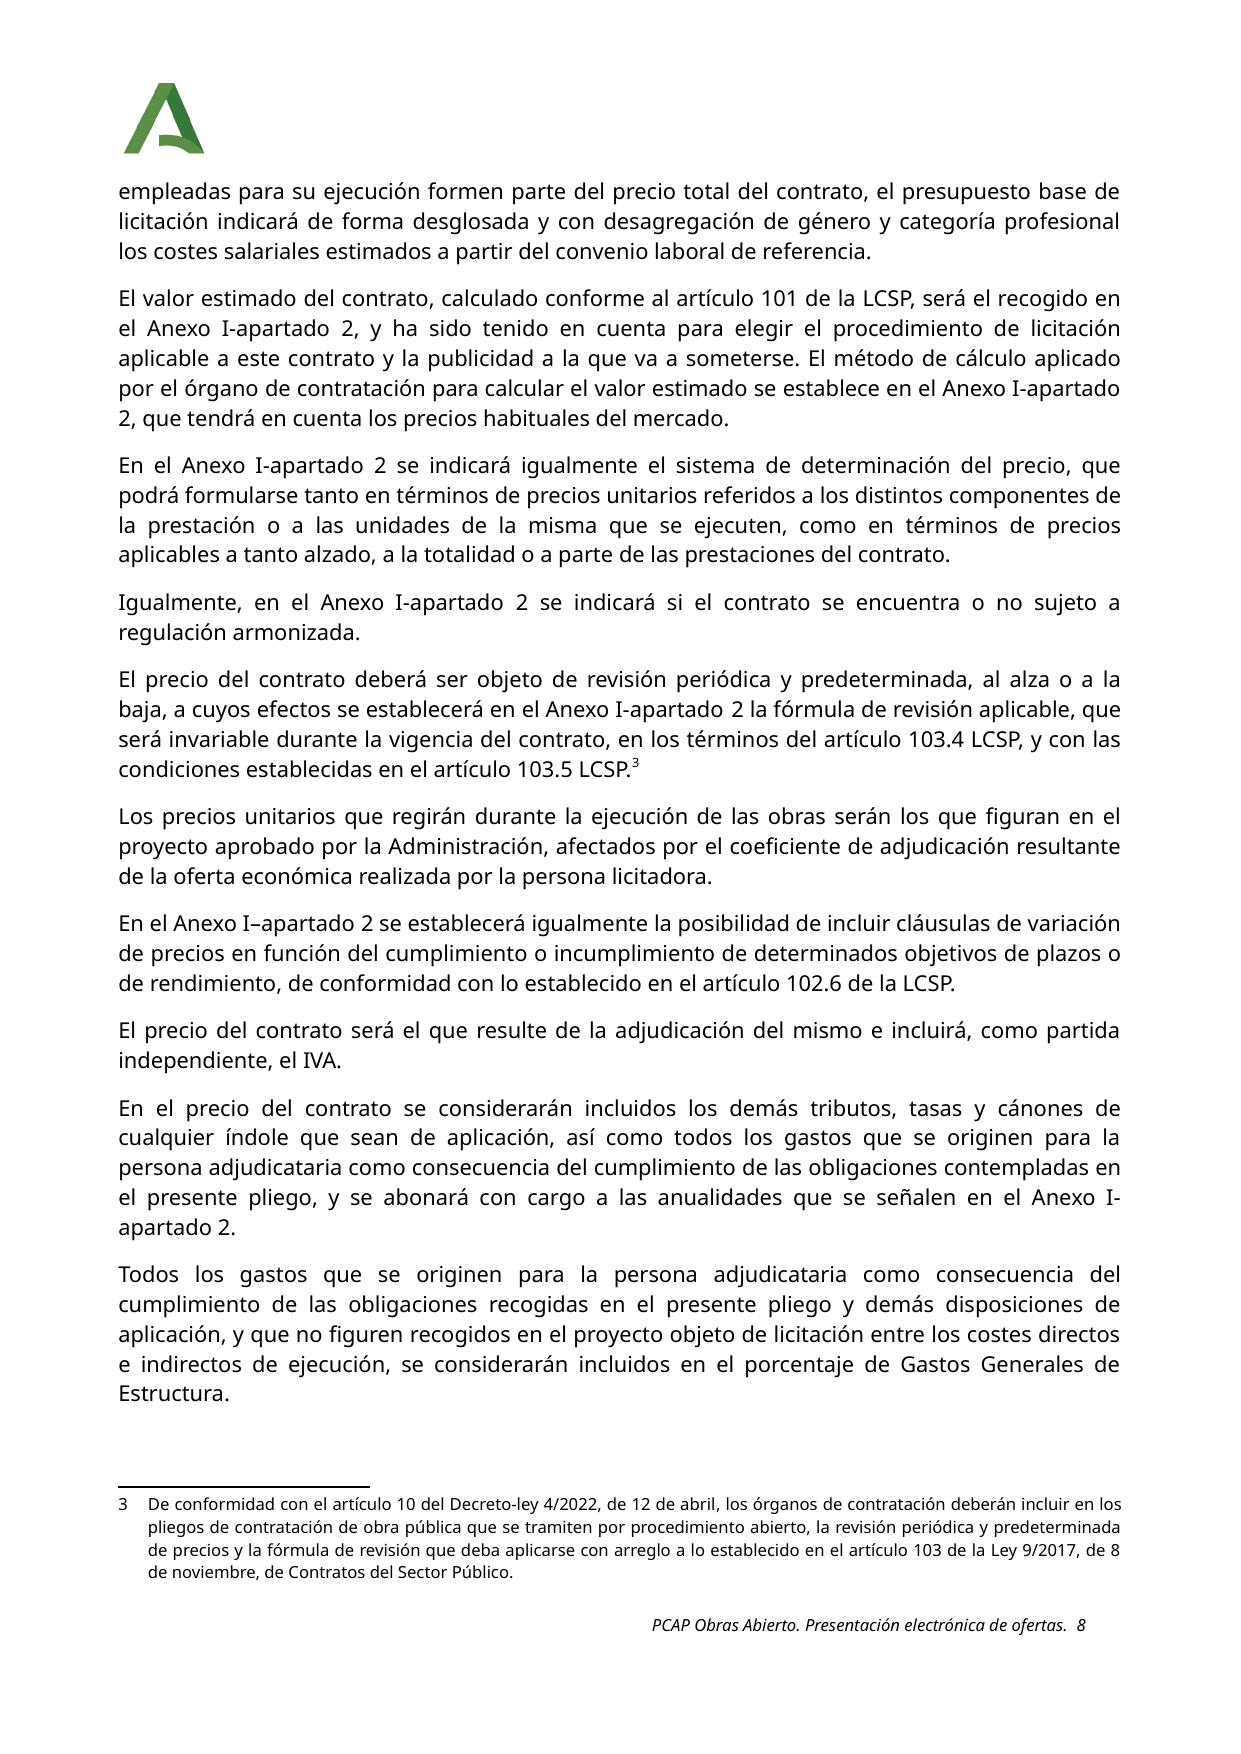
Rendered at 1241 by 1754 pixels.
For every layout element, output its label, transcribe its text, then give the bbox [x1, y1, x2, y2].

text El precio del contrato será el que resulte de la adjudicación del mismo e incluirá, como partida independiente, el IVA. [118, 1015, 1122, 1075]
text En el Anexo I-apartado 2 se indicará igualmente el sistema de determinación del precio, que podrá formularse tanto en términos de precios unitarios referidos a los distintos componentes de la prestación o a las unidades de la misma que se ejecuten, como en términos de precios aplicables a tanto alzado, a la totalidad o a parte de las prestaciones del contrato. [118, 450, 1122, 569]
text El precio del contrato deberá ser objeto de revisión periódica y predeterminada, al alza o a la baja, a cuyos efectos se establecerá en el Anexo I-apartado 2 la fórmula de revisión aplicable, que será invariable durante la vigencia del contrato, en los términos del artículo 103.4 LCSP, y con las condiciones establecidas en el artículo 103.5 LCSP. [118, 664, 1122, 783]
picture [119, 78, 209, 158]
text Igualmente, en el Anexo I-apartado 2 se indicará si el contrato se encuentra o no sujeto a regulación armonizada. [118, 587, 1122, 647]
text empleadas para su ejecución formen parte del precio total del contrato, el presupuesto base de licitación indicará de forma desglosada y con desagregación de género y categoría profesional los costes salariales estimados a partir del convenio laboral de referencia. [118, 176, 1122, 266]
text De conformidad con el artículo 10 del Decreto-ley 4/2022, de 12 de abril, los órganos de contratación deberán incluir en los pliegos de contratación de obra pública que se tramiten por procedimiento abierto, la revisión periódica y predeterminada de precios y la fórmula de revisión que deba aplicarse con arreglo a lo establecido en el artículo 103 de la Ley 9/2017, de 8 de noviembre, de Contratos del Sector Público. [118, 1493, 1122, 1584]
text En el Anexo I–apartado 2 se establecerá igualmente la posibilidad de incluir cláusulas de variación de precios en función del cumplimiento o incumplimiento de determinados objetivos de plazos o de rendimiento, de conformidad con lo establecido en el artículo 102.6 de la LCSP. [118, 908, 1122, 998]
text Todos los gastos que se originen para la persona adjudicataria como consecuencia del cumplimiento de las obligaciones recogidas en el presente pliego y demás disposiciones de aplicación, y que no figuren recogidos en el proyecto objeto de licitación entre los costes directos e indirectos de ejecución, se considerarán incluidos en el porcentaje de Gastos Generales de Estructura. [118, 1259, 1122, 1408]
text En el precio del contrato se considerarán incluidos los demás tributos, tasas y cánones de cualquier índole que sean de aplicación, así como todos los gastos que se originen para la persona adjudicataria como consecuencia del cumplimiento de las obligaciones contempladas en el presente pliego, y se abonará con cargo a las anualidades que se señalen en el Anexo I-apartado 2. [118, 1093, 1122, 1242]
text Los precios unitarios que regirán durante la ejecución de las obras serán los que figuran en el proyecto aprobado por la Administración, afectados por el coeficiente de adjudicación resultante de la oferta económica realizada por la persona licitadora. [118, 801, 1122, 891]
text El valor estimado del contrato, calculado conforme al artículo 101 de la LCSP, será el recogido en el Anexo I-apartado 2, y ha sido tenido en cuenta para elegir el procedimiento de licitación aplicable a este contrato y la publicidad a la que va a someterse. El método de cálculo aplicado por el órgano de contratación para calcular el valor estimado se establece en el Anexo I-apartado 2, que tendrá en cuenta los precios habituales del mercado. [118, 283, 1122, 432]
